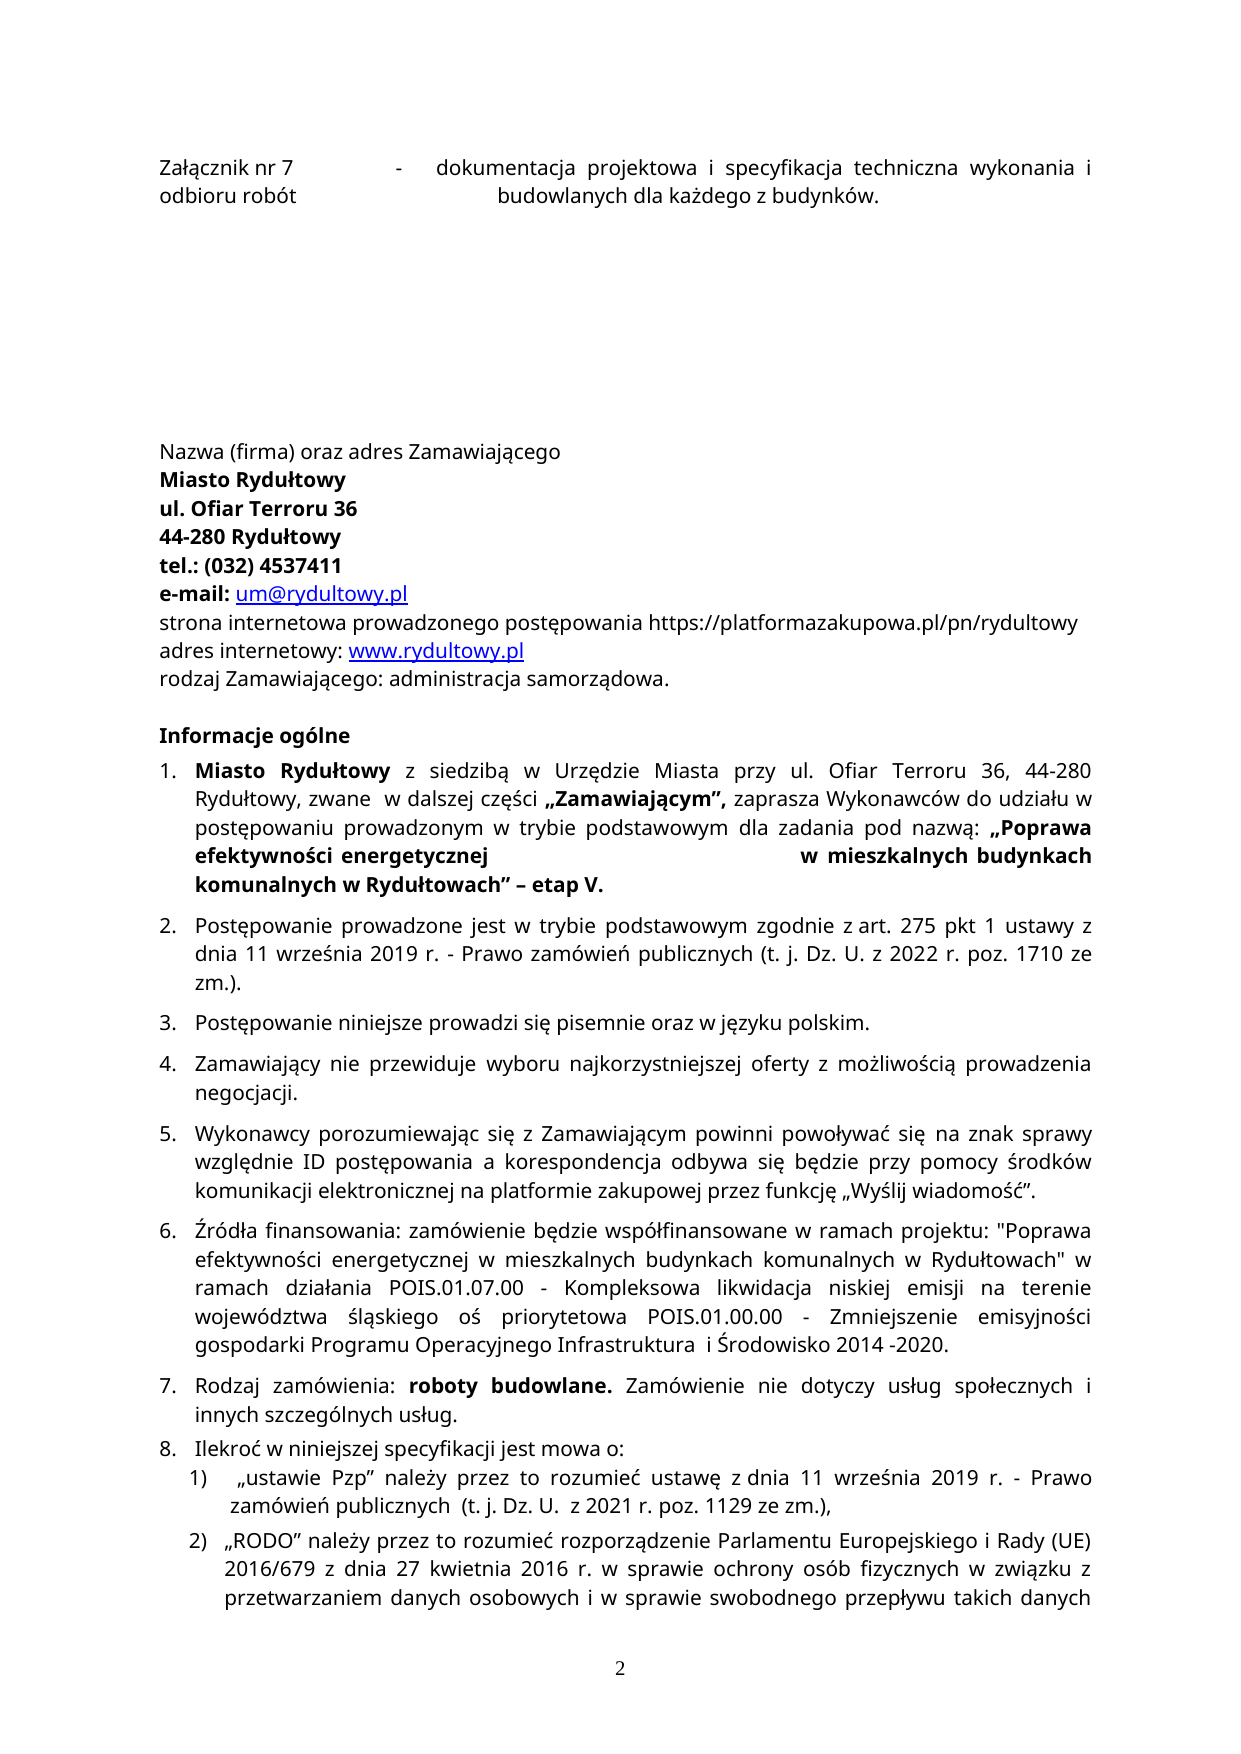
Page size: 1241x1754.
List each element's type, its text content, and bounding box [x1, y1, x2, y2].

text adres internetowy: www.rydultowy.pl [159, 636, 1092, 664]
text tel.: (032) 4537411 [159, 551, 1092, 579]
text 44-280 Rydułtowy [159, 522, 1092, 551]
list Zamawiający nie przewiduje wyboru najkorzystniejszej oferty z możliwością prowadzenia negocjacji. [159, 1049, 1092, 1106]
text rodzaj Zamawiającego: administracja samorządowa. [159, 664, 1092, 693]
subtitle Informacje ogólne [159, 721, 1092, 750]
text ul. Ofiar Terroru 36 [159, 494, 1092, 522]
text strona internetowa prowadzonego postępowania https://platformazakupowa.pl/pn/rydultowy [159, 608, 1092, 636]
list Rodzaj zamówienia: roboty budowlane. Zamówienie nie dotyczy usług społecznych i innych szczególnych usług. [159, 1371, 1092, 1428]
list Postępowanie niniejsze prowadzi się pisemnie oraz w języku polskim. [159, 1008, 1092, 1037]
list Miasto Rydułtowy z siedzibą w Urzędzie Miasta przy ul. Ofiar Terroru 36, 44-280 Rydułtowy, zwane w dalszej części „Zamawiającym”, zaprasza Wykonawców do udziału w postępowaniu prowadzonym w trybie podstawowym dla zadania pod nazwą: „Poprawa efektywności energetycznej w mieszkalnych budynkach komunalnych w Rydułtowach” – etap V. [159, 756, 1092, 898]
text Nazwa (firma) oraz adres Zamawiającego [159, 437, 1092, 465]
list Wykonawcy porozumiewając się z Zamawiającym powinni powoływać się na znak sprawy względnie ID postępowania a korespondencja odbywa się będzie przy pomocy środków komunikacji elektronicznej na platformie zakupowej przez funkcję „Wyślij wiadomość”. [159, 1119, 1092, 1204]
text e-mail: um@rydultowy.pl [159, 579, 1092, 608]
list Źródła finansowania: zamówienie będzie współfinansowane w ramach projektu: "Poprawa efektywności energetycznej w mieszkalnych budynkach komunalnych w Rydułtowach" w ramach działania POIS.01.07.00 - Kompleksowa likwidacja niskiej emisji na terenie województwa śląskiego oś priorytetowa POIS.01.00.00 - Zmniejszenie emisyjności gospodarki Programu Operacyjnego Infrastruktura i Środowisko 2014 -2020. [159, 1217, 1092, 1359]
text Załącznik nr 7 - dokumentacja projektowa i specyfikacja techniczna wykonania i odbioru robót budowlanych dla każdego z budynków. [159, 153, 1092, 209]
list Ilekroć w niniejszej specyfikacji jest mowa o: [159, 1434, 1092, 1463]
list „RODO” należy przez to rozumieć rozporządzenie Parlamentu Europejskiego i Rady (UE) 2016/679 z dnia 27 kwietnia 2016 r. w sprawie ochrony osób fizycznych w związku z przetwarzaniem danych osobowych i w sprawie swobodnego przepływu takich danych [189, 1526, 1092, 1611]
list Postępowanie prowadzone jest w trybie podstawowym zgodnie z art. 275 pkt 1 ustawy z dnia 11 września 2019 r. - Prawo zamówień publicznych (t. j. Dz. U. z 2022 r. poz. 1710 ze zm.). [159, 911, 1092, 996]
list „ustawie Pzp” należy przez to rozumieć ustawę z dnia 11 września 2019 r. - Prawo zamówień publicznych (t. j. Dz. U. z 2021 r. poz. 1129 ze zm.), [189, 1463, 1092, 1520]
text Miasto Rydułtowy [159, 465, 1092, 494]
